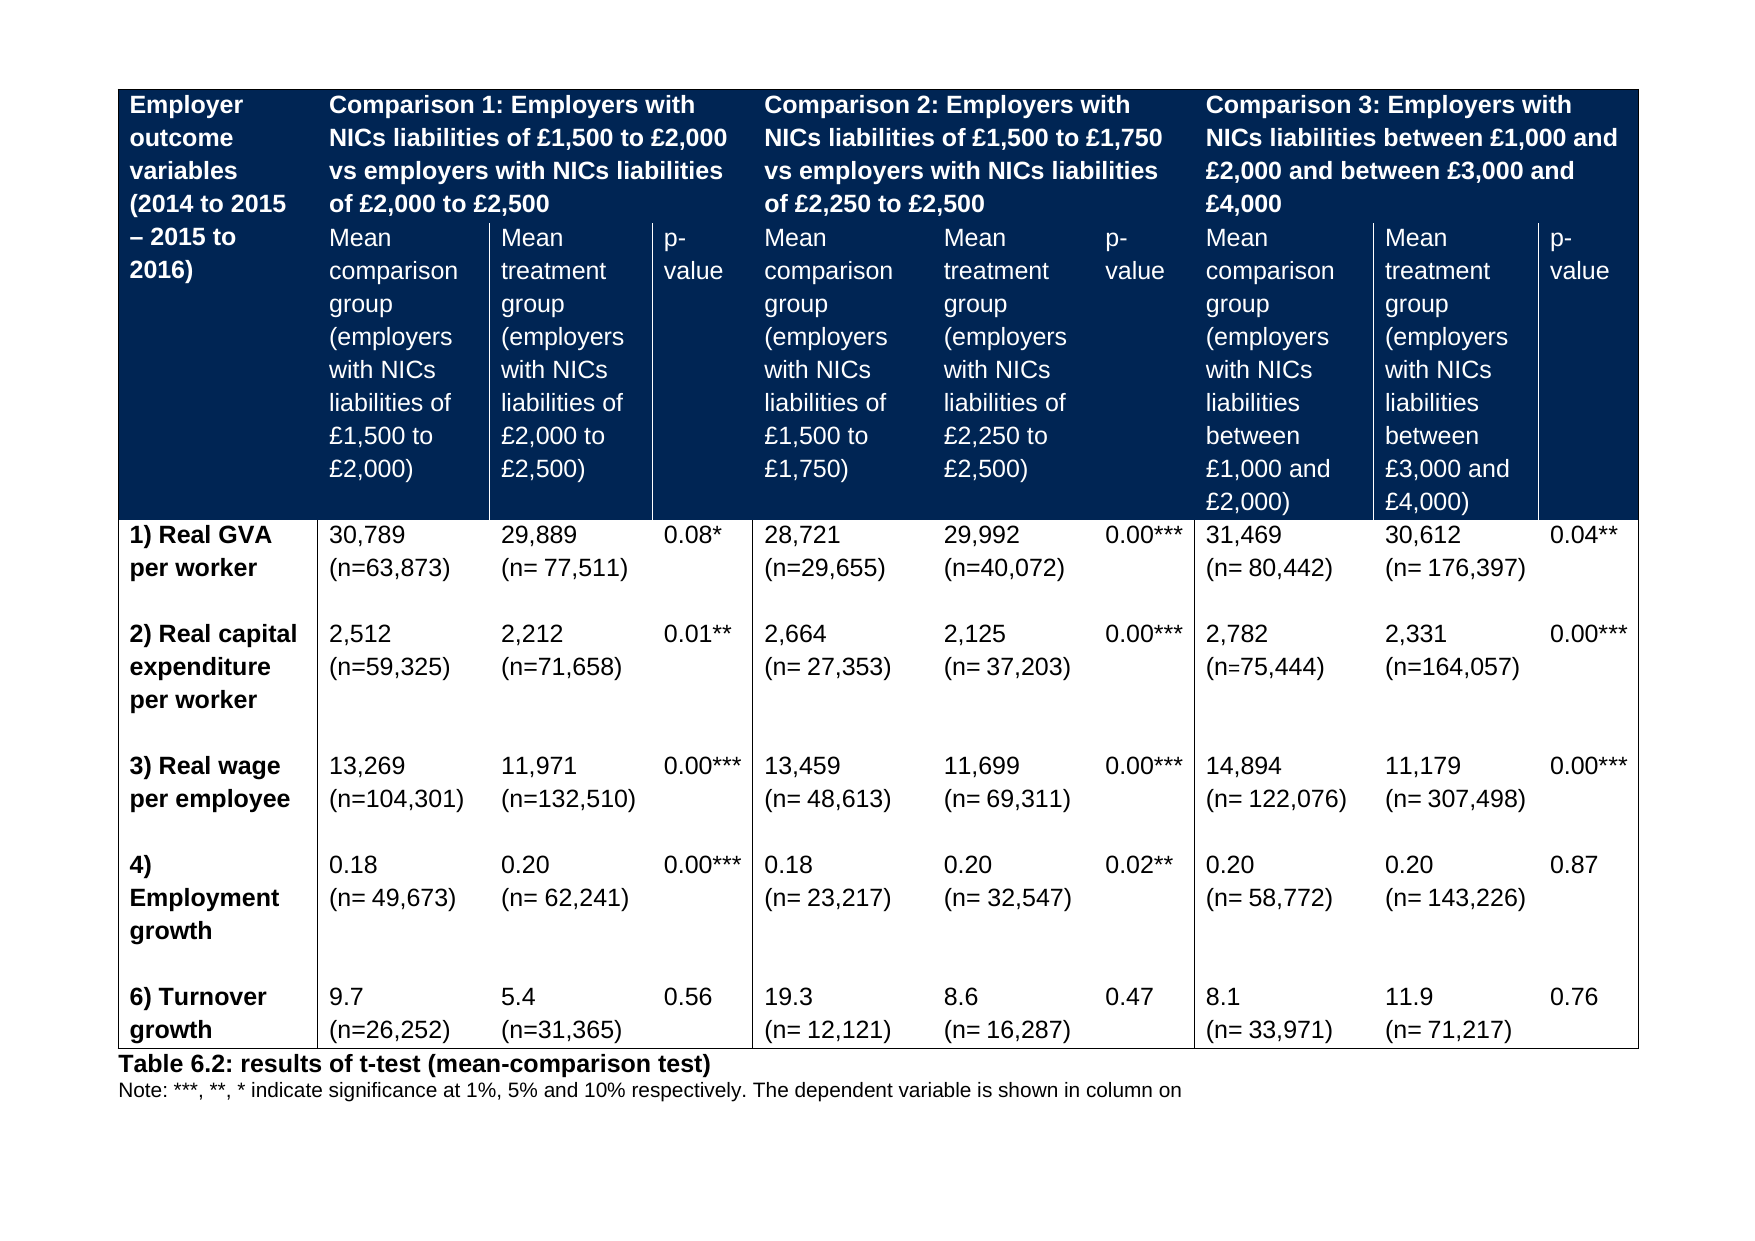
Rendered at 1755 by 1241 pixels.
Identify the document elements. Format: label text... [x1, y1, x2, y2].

table_cell 0.00*** [1539, 751, 1638, 850]
table_cell p-value [1094, 223, 1194, 520]
table_cell 0.00*** [1094, 751, 1194, 850]
table_cell 6) Turnover growth [119, 982, 317, 1048]
table_cell 0.20 (n= 62,241) [490, 850, 652, 982]
table_cell 31,469 (n= 80,442) [1195, 520, 1373, 619]
table_cell 2,664 (n= 27,353) [753, 619, 932, 751]
table_cell 0.76 [1539, 982, 1638, 1048]
table_cell 30,789 (n=63,873) [318, 520, 489, 619]
table_cell 9.7 (n=26,252) [318, 982, 489, 1048]
table_cell 0.20 (n= 58,772) [1195, 850, 1373, 982]
table_cell 0.04** [1539, 520, 1638, 619]
table_cell 13,459 (n= 48,613) [753, 751, 932, 850]
table_cell Mean comparison group (employers with NICs liabilities of £1,500 to £2,000) [318, 223, 489, 520]
table_cell p-value [1539, 223, 1638, 520]
table_cell 2,331 (n=164,057) [1374, 619, 1538, 751]
table_cell 2,125 (n= 37,203) [932, 619, 1094, 751]
table_cell 0.08* [653, 520, 752, 619]
table_cell 0.00*** [1094, 520, 1194, 619]
table_cell 0.01** [653, 619, 752, 751]
table_cell 19.3 (n= 12,121) [753, 982, 932, 1048]
text Note: ***, **, * indicate significance at 1%, 5% and 10% respectively. The dependent variable is shown in column on [118, 1077, 1636, 1101]
table_cell 28,721 (n=29,655) [753, 520, 932, 619]
table_cell 3) Real wage per employee [119, 751, 317, 850]
table_cell 11,971 (n=132,510) [490, 751, 652, 850]
table_cell Mean comparison group (employers with NICs liabilities of £1,500 to £1,750) [753, 223, 932, 520]
table_cell Mean treatment group (employers with NICs liabilities of £2,250 to £2,500) [932, 223, 1094, 520]
table_cell 4) Employment growth [119, 850, 317, 982]
table_cell 0.00*** [653, 850, 752, 982]
table_cell Mean treatment group (employers with NICs liabilities of £2,000 to £2,500) [490, 223, 652, 520]
table_cell 13,269 (n=104,301) [318, 751, 489, 850]
table_cell Mean treatment group (employers with NICs liabilities between £3,000 and £4,000) [1374, 223, 1538, 520]
table_cell 5.4 (n=31,365) [490, 982, 652, 1048]
table_cell 30,612 (n= 176,397) [1374, 520, 1538, 619]
table_header Comparison 2: Employers with NICs liabilities of £1,500 to £1,750 vs employers with NICs liabilities of £2,250 to £2,500 [753, 90, 1194, 222]
table_cell 2,212 (n=71,658) [490, 619, 652, 751]
table_cell Mean comparison group (employers with NICs liabilities between £1,000 and £2,000) [1194, 223, 1373, 520]
table_cell p-value [653, 223, 753, 520]
table_cell 0.87 [1539, 850, 1638, 982]
table_cell 0.00*** [1094, 619, 1194, 751]
table_cell 0.00*** [653, 751, 752, 850]
table_cell 8.6 (n= 16,287) [932, 982, 1094, 1048]
table_cell 2,512 (n=59,325) [318, 619, 489, 751]
table_cell 29,889 (n= 77,511) [490, 520, 652, 619]
table_cell 2,782 (n=75,444) [1195, 619, 1373, 751]
table_cell 0.56 [653, 982, 752, 1048]
table_header Comparison 3: Employers with NICs liabilities between £1,000 and £2,000 and between £3,000 and £4,000 [1194, 90, 1638, 222]
table_cell 0.18 (n= 23,217) [753, 850, 932, 982]
table_header Employer outcome variables (2014 to 2015 – 2015 to 2016) [119, 90, 318, 520]
text Table 6.2: results of t-test (mean-comparison test) [118, 1049, 1636, 1077]
table_cell 29,992 (n=40,072) [932, 520, 1094, 619]
table_cell 11,179 (n= 307,498) [1374, 751, 1538, 850]
table_cell 0.02** [1094, 850, 1194, 982]
table_cell 0.20 (n= 143,226) [1374, 850, 1538, 982]
table_cell 0.18 (n= 49,673) [318, 850, 489, 982]
table_cell 11,699 (n= 69,311) [932, 751, 1094, 850]
table_header Comparison 1: Employers with NICs liabilities of £1,500 to £2,000 vs employers with NICs liabilities of £2,000 to £2,500 [318, 90, 753, 222]
table_cell 0.47 [1094, 982, 1194, 1048]
table_cell 1) Real GVA per worker [119, 520, 317, 619]
table_cell 0.20 (n= 32,547) [932, 850, 1094, 982]
table_cell 2) Real capital expenditure per worker [119, 619, 317, 751]
table_cell 8.1 (n= 33,971) [1195, 982, 1373, 1048]
table_cell 0.00*** [1539, 619, 1638, 751]
table_cell 14,894 (n= 122,076) [1195, 751, 1373, 850]
table_cell 11.9 (n= 71,217) [1374, 982, 1538, 1048]
